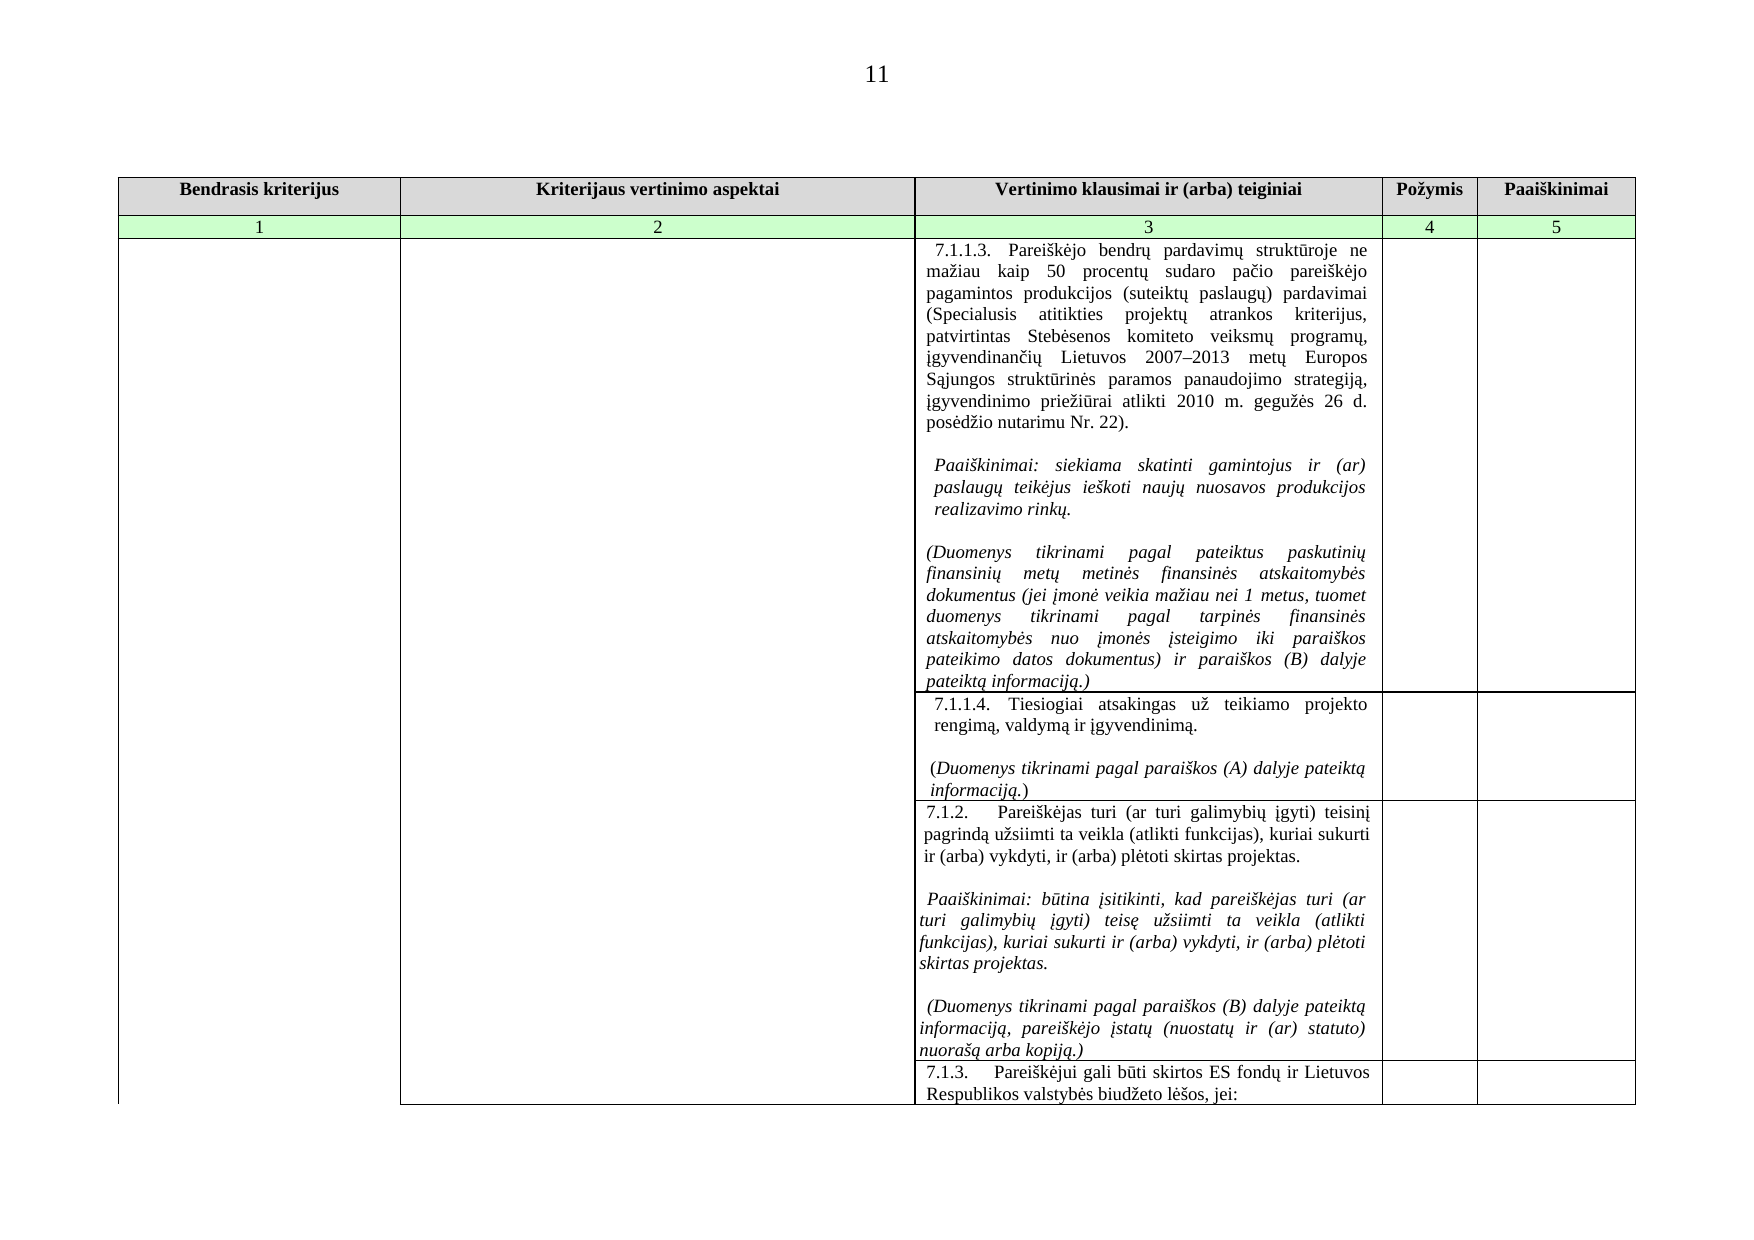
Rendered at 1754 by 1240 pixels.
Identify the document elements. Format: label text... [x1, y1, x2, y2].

table_cell [1478, 801, 1635, 1060]
table_cell 7.1.3. Pareiškėjui gali būti skirtos ES fondų ir Lietuvos Respublikos valstybės biudžeto lėšos, jei: [916, 1061, 1382, 1104]
table_cell [1478, 239, 1635, 691]
table_cell 1 [119, 216, 400, 238]
table_cell 7.1.1.4. Tiesiogiai atsakingas už teikiamo projekto rengimą, valdymą ir įgyvendinimą. (Duomenys tikrinami pagal paraiškos (A) dalyje pateiktą informaciją.) [916, 693, 1382, 800]
table_cell 5 [1478, 216, 1635, 238]
table_cell 4 [1383, 216, 1477, 238]
table_cell [401, 239, 914, 1104]
table_cell 3 [916, 216, 1382, 238]
table_header Bendrasis kriterijus [119, 178, 400, 215]
table_cell 7.1.1.3. Pareiškėjo bendrų pardavimų struktūroje ne mažiau kaip 50 procentų sudaro pačio pareiškėjo pagamintos produkcijos (suteiktų paslaugų) pardavimai (Specialusis atitikties projektų atrankos kriterijus, patvirtintas Stebėsenos komiteto veiksmų programų, įgyvendinančių Lietuvos 2007–2013 metų Europos Sąjungos struktūrinės paramos panaudojimo strategiją, įgyvendinimo priežiūrai atlikti 2010 m. gegužės 26 d. posėdžio nutarimu Nr. 22). Paaiškinimai: siekiama skatinti gamintojus ir (ar) paslaugų teikėjus ieškoti naujų nuosavos produkcijos realizavimo rinkų. (Duomenys tikrinami pagal pateiktus paskutinių finansinių metų metinės finansinės atskaitomybės dokumentus (jei įmonė veikia mažiau nei 1 metus, tuomet duomenys tikrinami pagal tarpinės finansinės atskaitomybės nuo įmonės įsteigimo iki paraiškos pateikimo datos dokumentus) ir paraiškos (B) dalyje pateiktą informaciją.) [916, 239, 1382, 691]
table_cell [1383, 239, 1477, 691]
table_cell 2 [401, 216, 914, 238]
table_cell 7.1.2. Pareiškėjas turi (ar turi galimybių įgyti) teisinį pagrindą užsiimti ta veikla (atlikti funkcijas), kuriai sukurti ir (arba) vykdyti, ir (arba) plėtoti skirtas projektas. Paaiškinimai: būtina įsitikinti, kad pareiškėjas turi (ar turi galimybių įgyti) teisę užsiimti ta veikla (atlikti funkcijas), kuriai sukurti ir (arba) vykdyti, ir (arba) plėtoti skirtas projektas. (Duomenys tikrinami pagal paraiškos (B) dalyje pateiktą informaciją, pareiškėjo įstatų (nuostatų ir (ar) statuto) nuorašą arba kopiją.) [916, 801, 1382, 1060]
table_header Požymis [1383, 178, 1477, 215]
table_cell [1383, 693, 1477, 800]
table_header Vertinimo klausimai ir (arba) teiginiai [916, 178, 1382, 215]
table_cell [1383, 1061, 1477, 1104]
table_header Paaiškinimai [1478, 178, 1635, 215]
table_header Kriterijaus vertinimo aspektai [401, 178, 914, 215]
table_cell [1478, 1061, 1635, 1104]
table_cell [1478, 693, 1635, 800]
table_cell [1383, 801, 1477, 1060]
table_cell [119, 239, 400, 1104]
